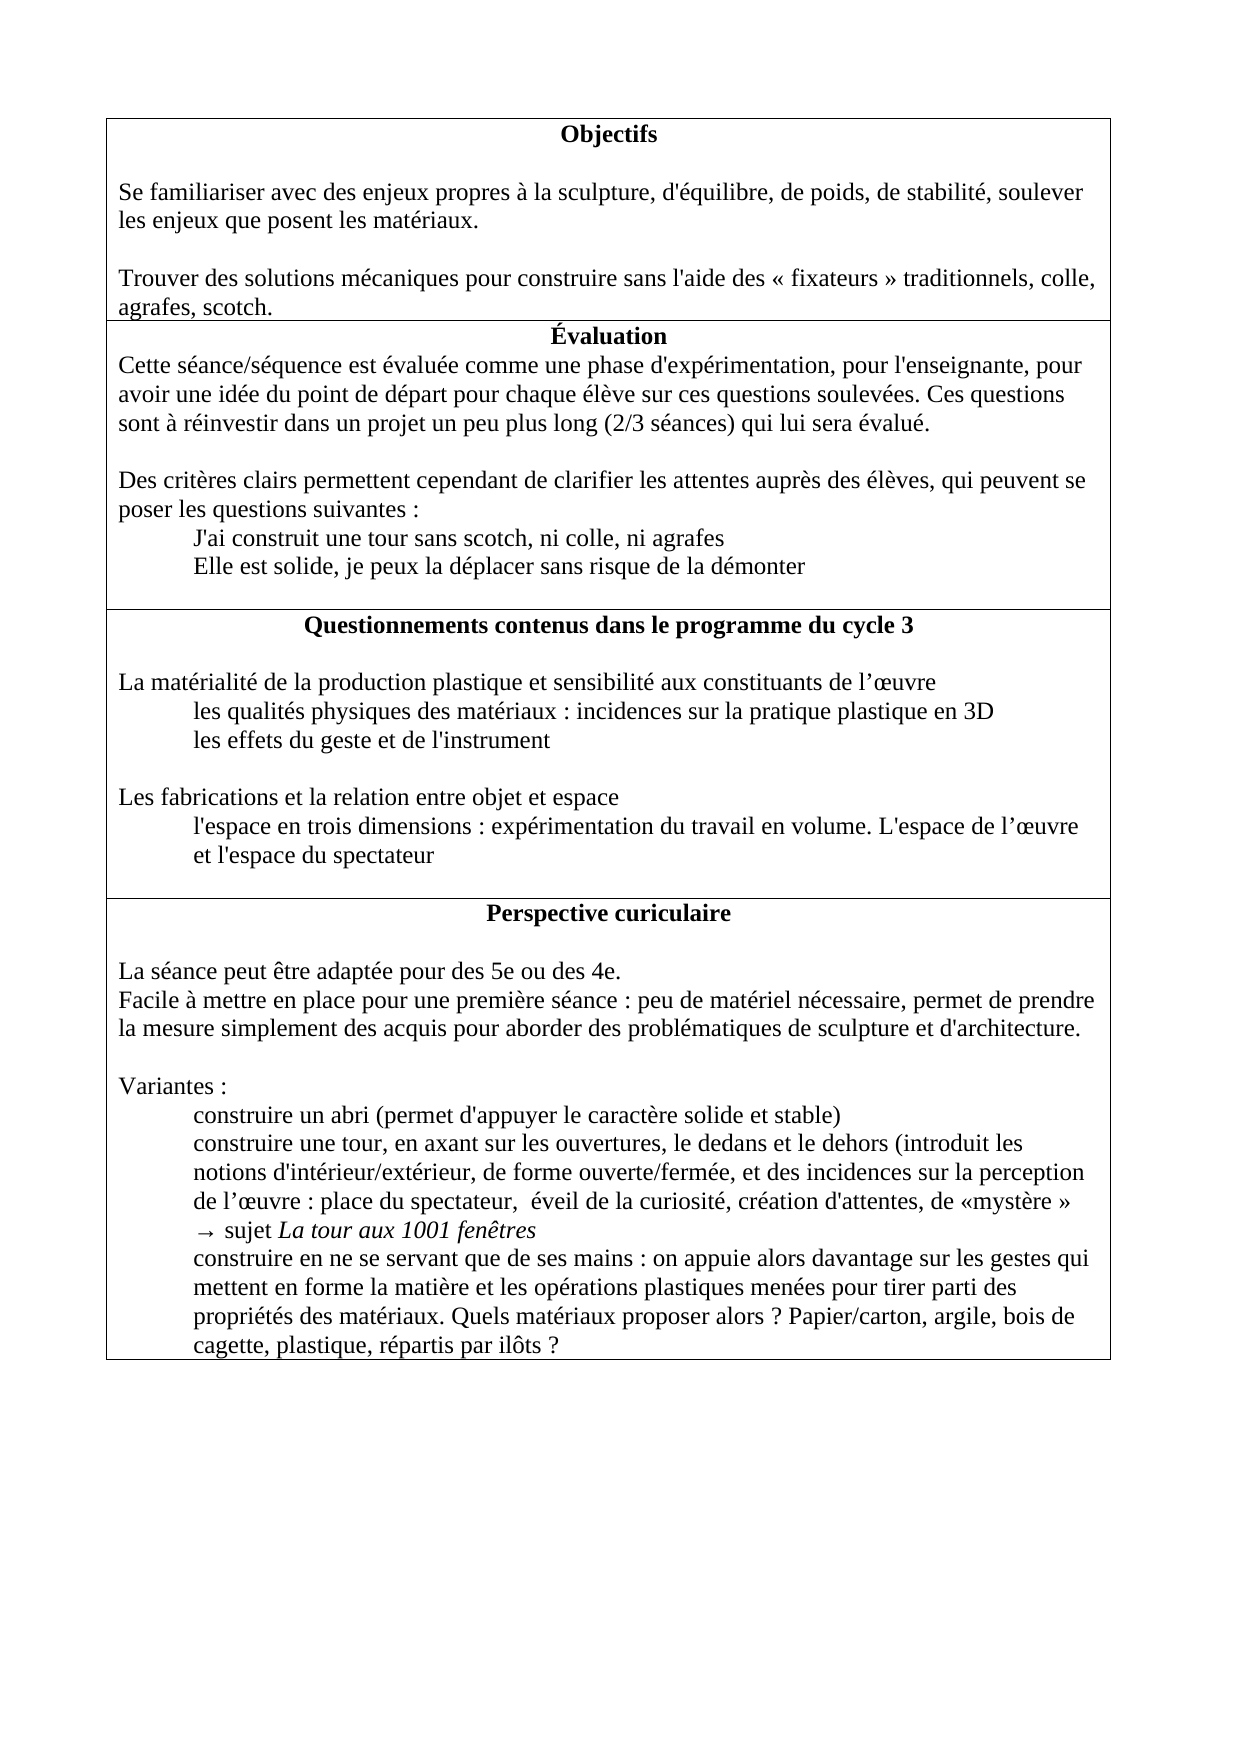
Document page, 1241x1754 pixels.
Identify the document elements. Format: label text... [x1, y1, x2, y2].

table_cell Questionnements contenus dans le programme du cycle 3 La matérialité de la production plastique et sensibilité aux constituants de l’œuvre les qualités physiques des matériaux : incidences sur la pratique plastique en 3D les effets du geste et de l'instrument Les fabrications et la relation entre objet et espace l'espace en trois dimensions : expérimentation du travail en volume. L'espace de l’œuvre et l'espace du spectateur [107, 610, 1110, 897]
table_cell Évaluation Cette séance/séquence est évaluée comme une phase d'expérimentation, pour l'enseignante, pour avoir une idée du point de départ pour chaque élève sur ces questions soulevées. Ces questions sont à réinvestir dans un projet un peu plus long (2/3 séances) qui lui sera évalué. Des critères clairs permettent cependant de clarifier les attentes auprès des élèves, qui peuvent se poser les questions suivantes : J'ai construit une tour sans scotch, ni colle, ni agrafes Elle est solide, je peux la déplacer sans risque de la démonter [107, 321, 1110, 609]
table_cell Perspective curiculaire La séance peut être adaptée pour des 5e ou des 4e. Facile à mettre en place pour une première séance : peu de matériel nécessaire, permet de prendre la mesure simplement des acquis pour aborder des problématiques de sculpture et d'architecture. Variantes : construire un abri (permet d'appuyer le caractère solide et stable) construire une tour, en axant sur les ouvertures, le dedans et le dehors (introduit les notions d'intérieur/extérieur, de forme ouverte/fermée, et des incidences sur la perception de l’œuvre : place du spectateur, éveil de la curiosité, création d'attentes, de «mystère » → sujet La tour aux 1001 fenêtres construire en ne se servant que de ses mains : on appuie alors davantage sur les gestes qui mettent en forme la matière et les opérations plastiques menées pour tirer parti des propriétés des matériaux. Quels matériaux proposer alors ? Papier/carton, argile, bois de cagette, plastique, répartis par ilôts ? [107, 899, 1110, 1358]
table_cell Objectifs Se familiariser avec des enjeux propres à la sculpture, d'équilibre, de poids, de stabilité, soulever les enjeux que posent les matériaux. Trouver des solutions mécaniques pour construire sans l'aide des « fixateurs » traditionnels, colle, agrafes, scotch. [107, 119, 1110, 320]
